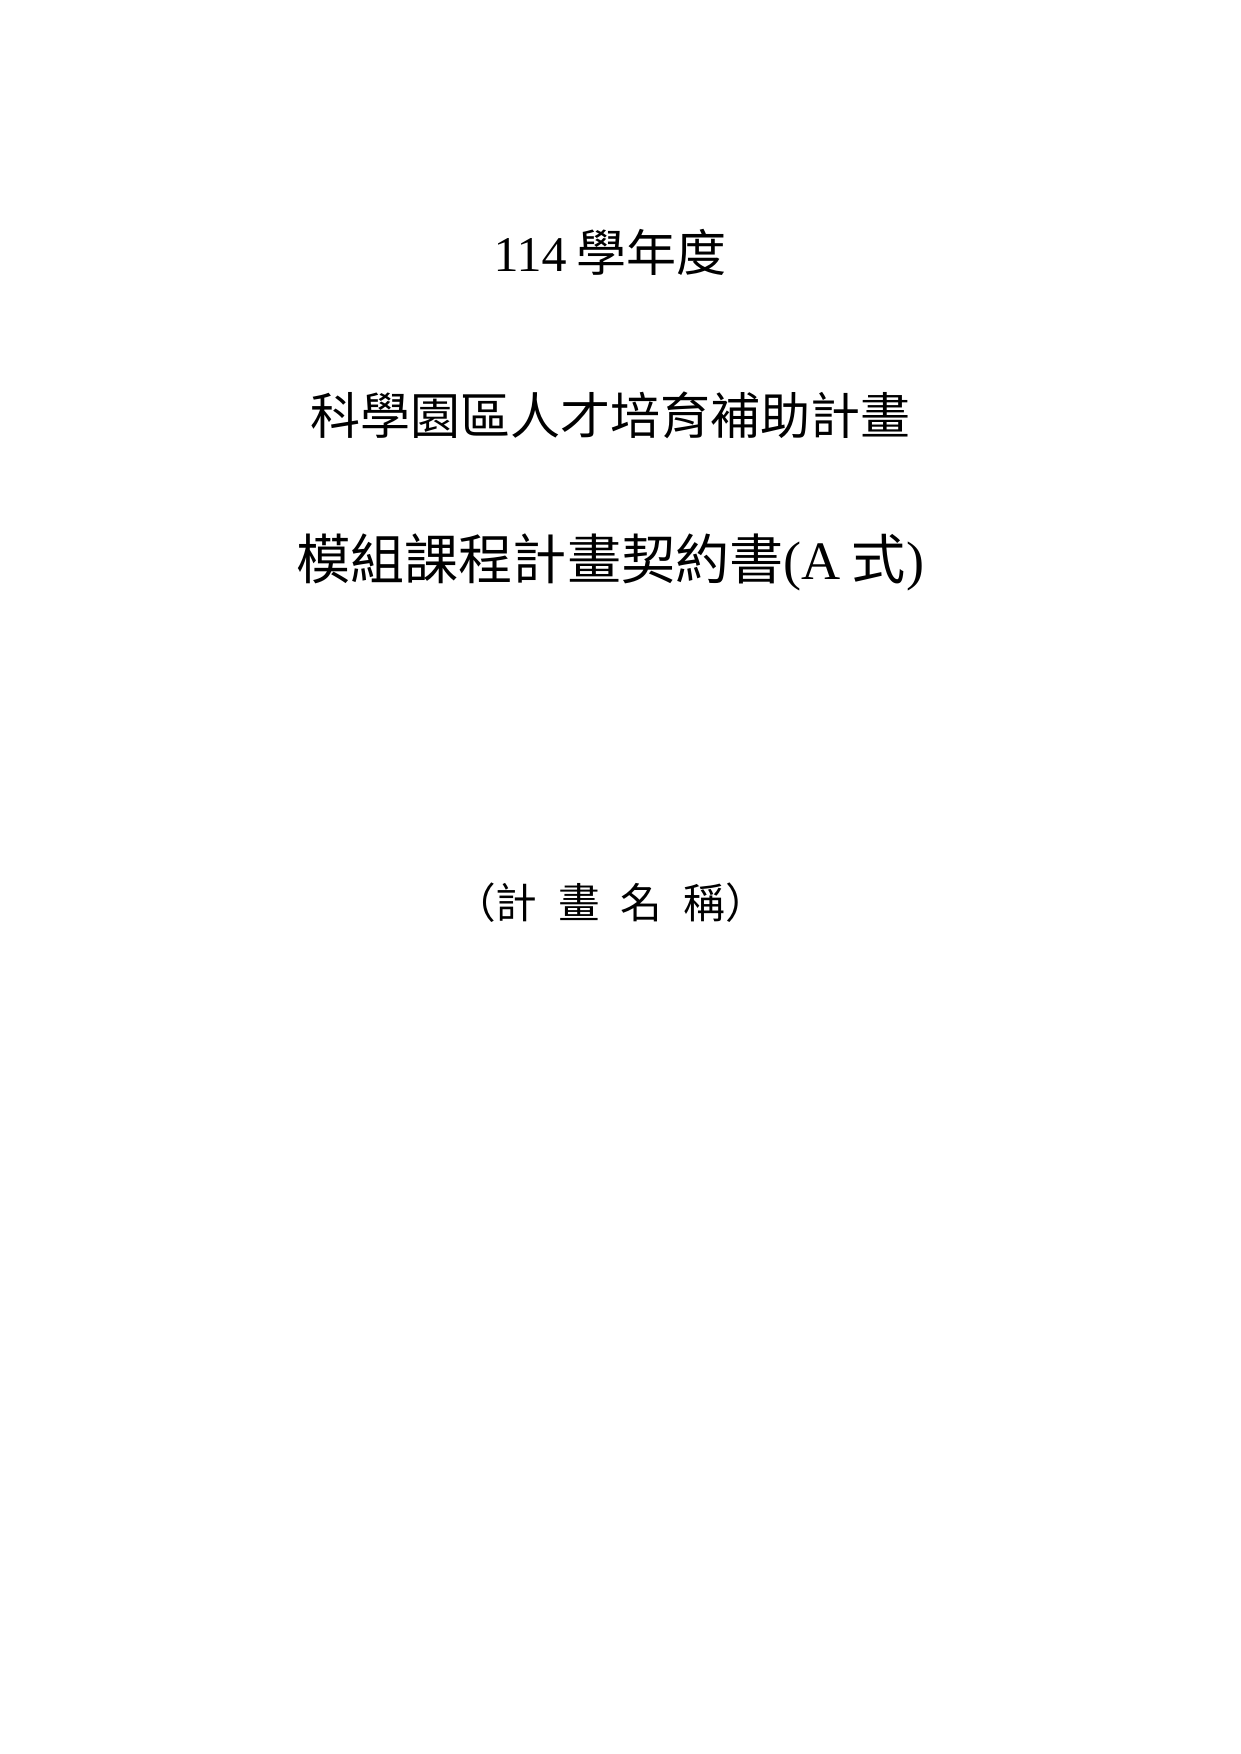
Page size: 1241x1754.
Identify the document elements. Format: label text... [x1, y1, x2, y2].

text 科學園區人才培育補助計畫 [177, 339, 1043, 464]
text 114學年度 [177, 177, 1043, 302]
text 模組課程計畫契約書(A式) [177, 483, 1043, 608]
text （計 畫 名 稱） [177, 858, 1043, 921]
